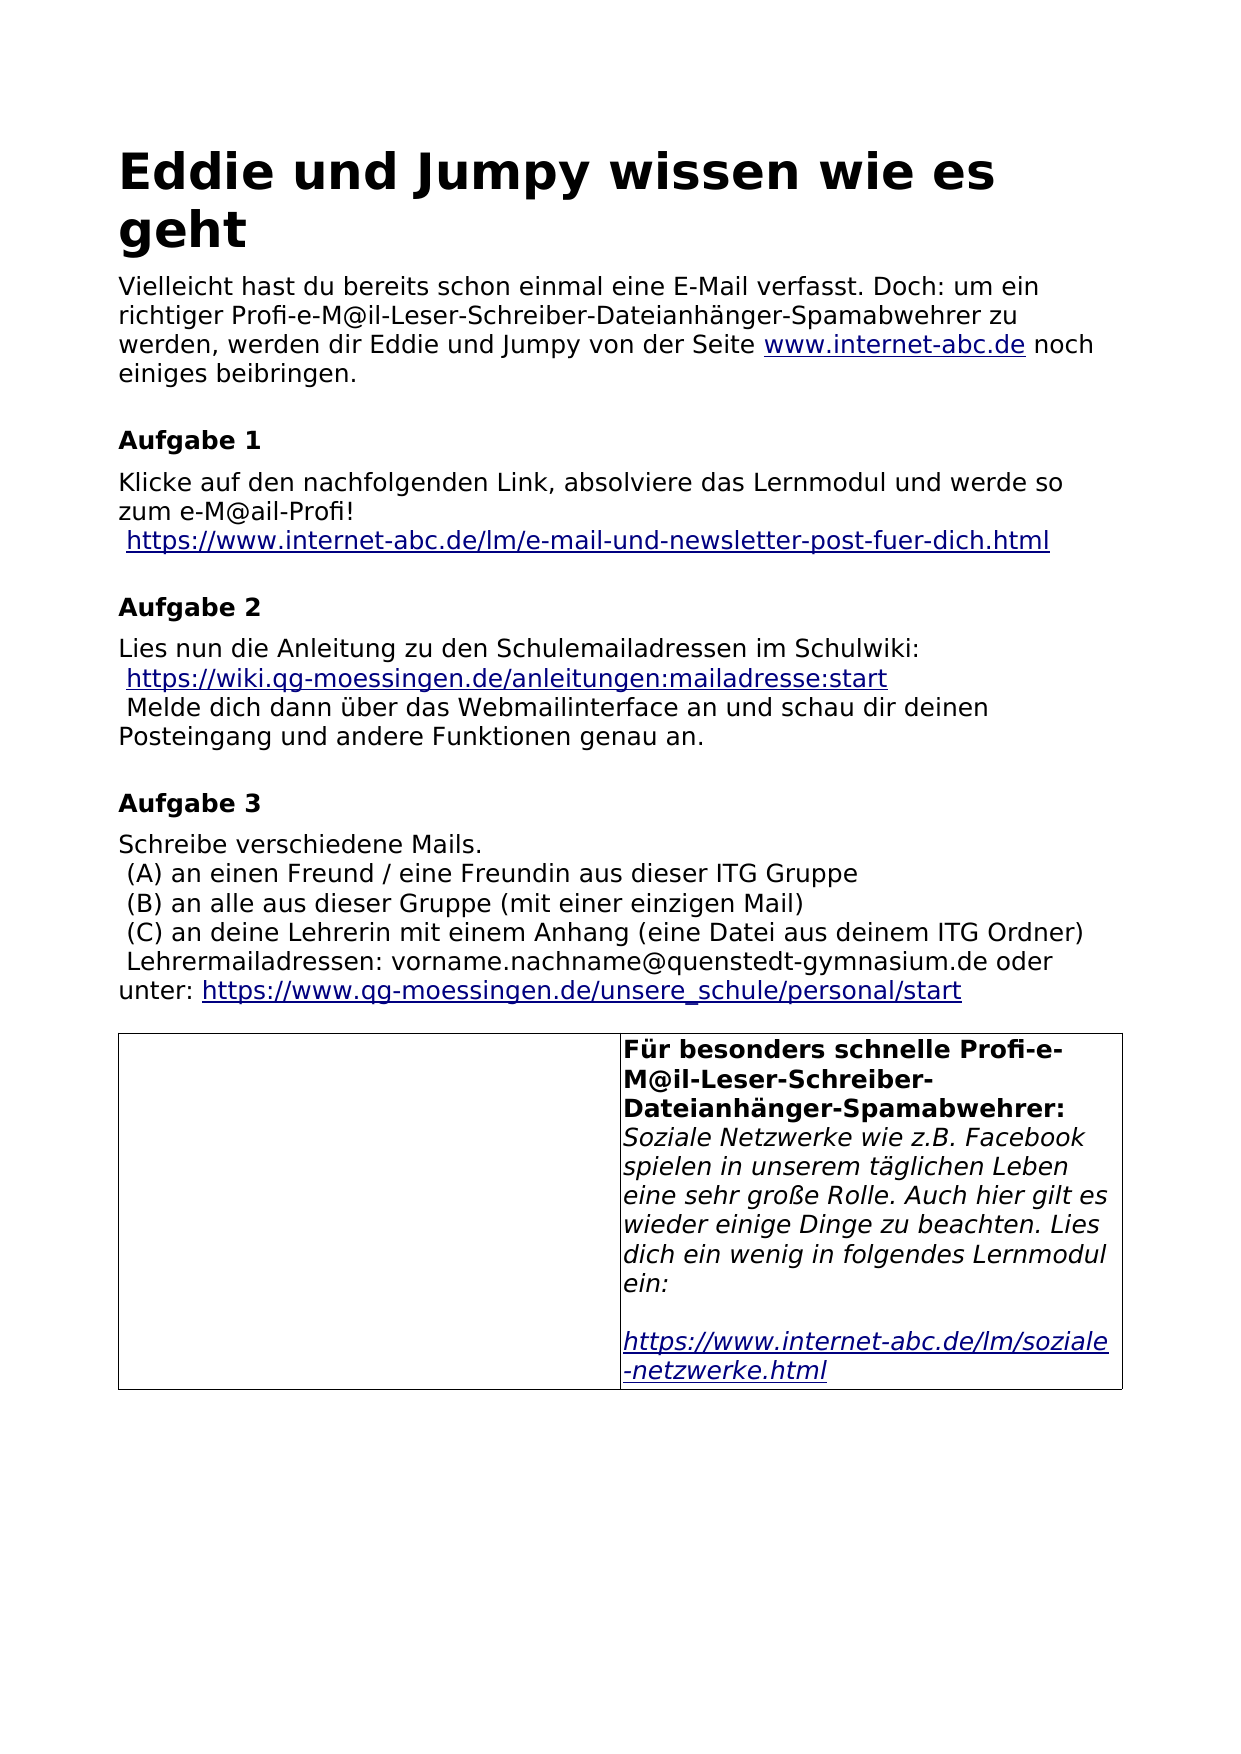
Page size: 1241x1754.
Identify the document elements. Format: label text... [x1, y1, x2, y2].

subtitle Eddie und Jumpy wissen wie es geht [118, 143, 1122, 259]
text Klicke auf den nachfolgenden Link, absolviere das Lernmodul und werde so zum e-M@ail-Profi! https://www.internet-abc.de/lm/e-mail-und-newsletter-post-fuer-dich.html [118, 468, 1122, 555]
subtitle Aufgabe 3 [118, 789, 1122, 818]
table_header Für besonders schnelle Profi-e-M@il-Leser-Schreiber-Dateianhänger-Spamabwehrer: Soziale Netzwerke wie z.B. Facebook spielen in unserem täglichen Leben eine sehr große Rolle. Auch hier gilt es wieder einige Dinge zu beachten. Lies dich ein wenig in folgendes Lernmodul ein: https://www.internet-abc.de/lm/soziale-netzwerke.html [621, 1034, 1122, 1389]
text Lies nun die Anleitung zu den Schulemailadressen im Schulwiki: https://wiki.qg-moessingen.de/anleitungen:mailadresse:start Melde dich dann über das Webmailinterface an und schau dir deinen Posteingang und andere Funktionen genau an. [118, 634, 1122, 751]
table_header [119, 1034, 620, 1389]
text Schreibe verschiedene Mails. (A) an einen Freund / eine Freundin aus dieser ITG Gruppe (B) an alle aus dieser Gruppe (mit einer einzigen Mail) (C) an deine Lehrerin mit einem Anhang (eine Datei aus deinem ITG Ordner) Lehrermailadressen: vorname.nachname@quenstedt-gymnasium.de oder unter: https://www.qg-moessingen.de/unsere_schule/personal/start [118, 830, 1122, 1005]
text Vielleicht hast du bereits schon einmal eine E-Mail verfasst. Doch: um ein richtiger Profi-e-M@il-Leser-Schreiber-Dateianhänger-Spamabwehrer zu werden, werden dir Eddie und Jumpy von der Seite www.internet-abc.de noch einiges beibringen. [118, 272, 1122, 389]
subtitle Aufgabe 1 [118, 426, 1122, 455]
subtitle Aufgabe 2 [118, 593, 1122, 622]
